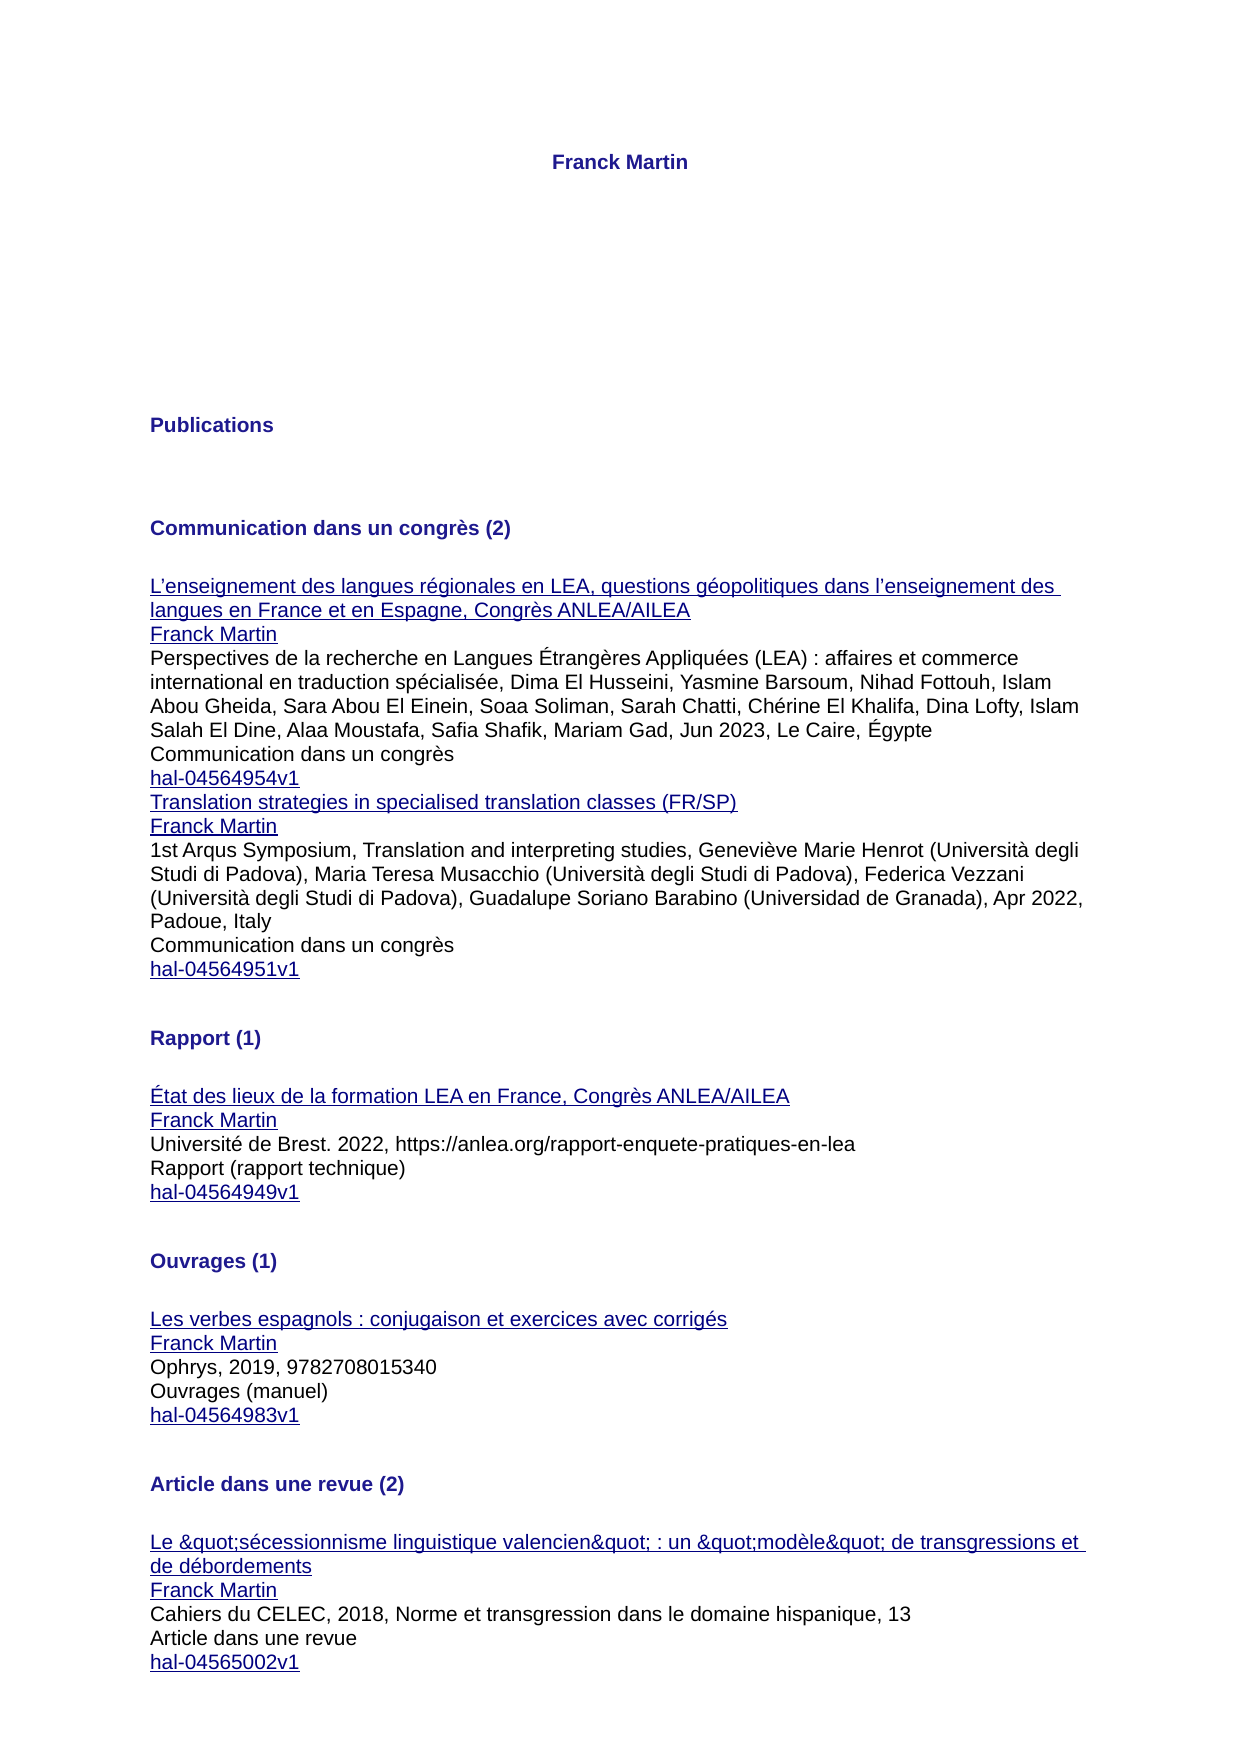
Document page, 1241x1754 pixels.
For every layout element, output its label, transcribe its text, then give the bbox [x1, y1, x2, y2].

table_cell Translation strategies in specialised translation classes (FR/SP) Franck Martin 1st Arqus Symposium, Translation and interpreting studies, Geneviève Marie Henrot (Università degli Studi di Padova), Maria Teresa Musacchio (Università degli Studi di Padova), Federica Vezzani (Università degli Studi di Padova), Guadalupe Soriano Barabino (Universidad de Granada), Apr 2022, Padoue, Italy Communication dans un congrès hal-04564951v1 [150, 790, 1090, 981]
subtitle Publications [150, 412, 1090, 436]
table_header Le &quot;sécessionnisme linguistique valencien&quot; : un &quot;modèle&quot; de transgressions et de débordements Franck Martin Cahiers du CELEC, 2018, Norme et transgression dans le domaine hispanique, 13 Article dans une revue hal-04565002v1 [150, 1530, 1090, 1674]
subtitle Ouvrages (1) [150, 1249, 1090, 1273]
table_header Les verbes espagnols : conjugaison et exercices avec corrigés Franck Martin Ophrys, 2019, 9782708015340 Ouvrages (manuel) hal-04564983v1 [150, 1307, 1090, 1427]
table_header L’enseignement des langues régionales en LEA, questions géopolitiques dans l’enseignement des langues en France et en Espagne, Congrès ANLEA/AILEA Franck Martin Perspectives de la recherche en Langues Étrangères Appliquées (LEA) : affaires et commerce international en traduction spécialisée, Dima El Husseini, Yasmine Barsoum, Nihad Fottouh, Islam Abou Gheida, Sara Abou El Einein, Soaa Soliman, Sarah Chatti, Chérine El Khalifa, Dina Lofty, Islam Salah El Dine, Alaa Moustafa, Safia Shafik, Mariam Gad, Jun 2023, Le Caire, Égypte Communication dans un congrès hal-04564954v1 [150, 574, 1090, 789]
table_header État des lieux de la formation LEA en France, Congrès ANLEA/AILEA Franck Martin Université de Brest. 2022, https://anlea.org/rapport-enquete-pratiques-en-lea Rapport (rapport technique) hal-04564949v1 [150, 1084, 1090, 1204]
subtitle Rapport (1) [150, 1026, 1090, 1050]
subtitle Communication dans un congrès (2) [150, 516, 1090, 539]
subtitle Franck Martin [150, 150, 1090, 174]
subtitle Article dans une revue (2) [150, 1472, 1090, 1496]
